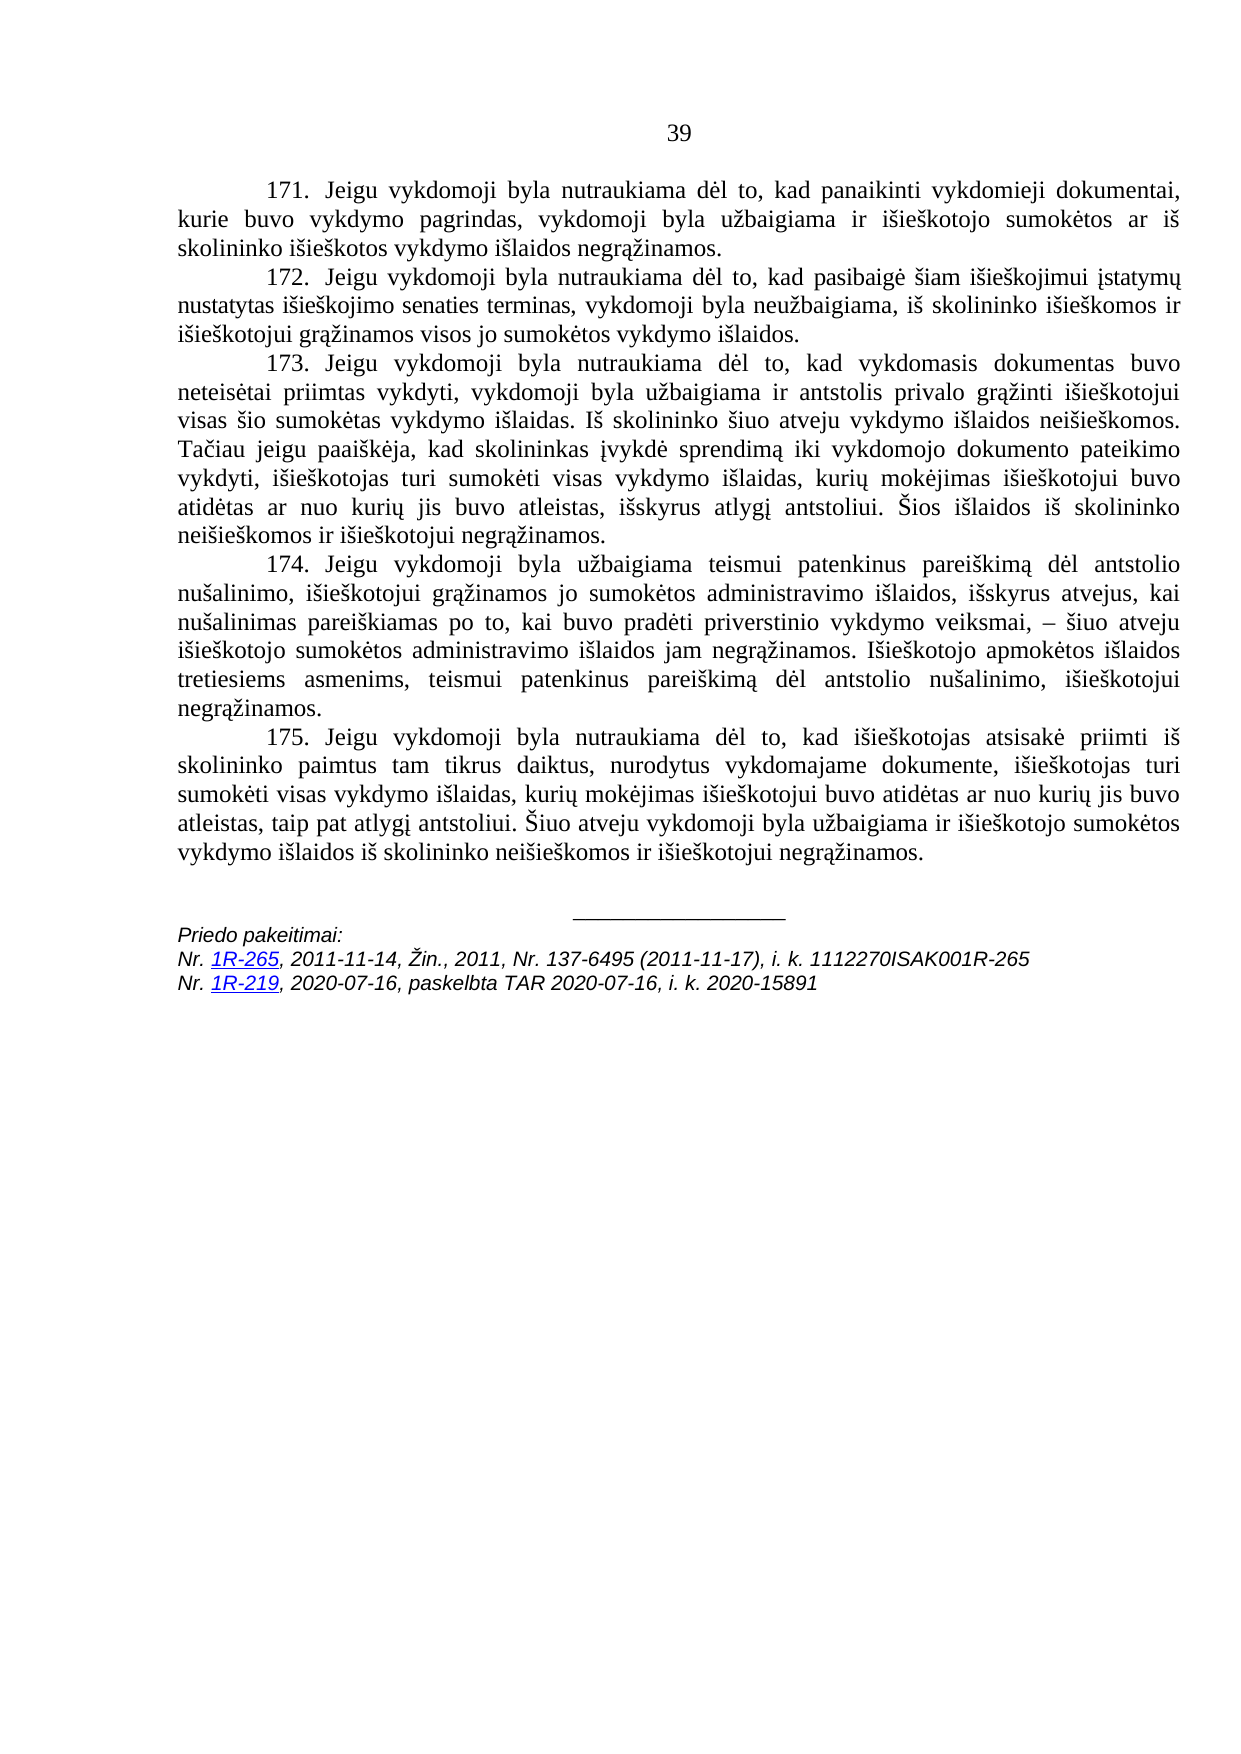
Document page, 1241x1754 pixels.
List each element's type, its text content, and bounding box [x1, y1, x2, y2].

text Nr. 1R-265, 2011-11-14, Žin., 2011, Nr. 137-6495 (2011-11-17), i. k. 1112270ISAK001R-265 [177, 947, 1181, 971]
text 175. Jeigu vykdomoji byla nutraukiama dėl to, kad išieškotojas atsisakė priimti iš skolininko paimtus tam tikrus daiktus, nurodytus vykdomajame dokumente, išieškotojas turi sumokėti visas vykdymo išlaidas, kurių mokėjimas išieškotojui buvo atidėtas ar nuo kurių jis buvo atleistas, taip pat atlygį antstoliui. Šiuo atveju vykdomoji byla užbaigiama ir išieškotojo sumokėtos vykdymo išlaidos iš skolininko neišieškomos ir išieškotojui negrąžinamos. [177, 722, 1181, 866]
text 172. Jeigu vykdomoji byla nutraukiama dėl to, kad pasibaigė šiam išieškojimui įstatymų nustatytas išieškojimo senaties terminas, vykdomoji byla neužbaigiama, iš skolininko išieškomos ir išieškotojui grąžinamos visos jo sumokėtos vykdymo išlaidos. [177, 262, 1181, 348]
text 174. Jeigu vykdomoji byla užbaigiama teismui patenkinus pareiškimą dėl antstolio nušalinimo, išieškotojui grąžinamos jo sumokėtos administravimo išlaidos, išskyrus atvejus, kai nušalinimas pareiškiamas po to, kai buvo pradėti priverstinio vykdymo veiksmai, – šiuo atveju išieškotojo sumokėtos administravimo išlaidos jam negrąžinamos. Išieškotojo apmokėtos išlaidos tretiesiems asmenims, teismui patenkinus pareiškimą dėl antstolio nušalinimo, išieškotojui negrąžinamos. [177, 549, 1181, 722]
text Priedo pakeitimai: [177, 923, 1181, 947]
text 173. Jeigu vykdomoji byla nutraukiama dėl to, kad vykdomasis dokumentas buvo neteisėtai priimtas vykdyti, vykdomoji byla užbaigiama ir antstolis privalo grąžinti išieškotojui visas šio sumokėtas vykdymo išlaidas. Iš skolininko šiuo atveju vykdymo išlaidos neišieškomos. Tačiau jeigu paaiškėja, kad skolininkas įvykdė sprendimą iki vykdomojo dokumento pateikimo vykdyti, išieškotojas turi sumokėti visas vykdymo išlaidas, kurių mokėjimas išieškotojui buvo atidėtas ar nuo kurių jis buvo atleistas, išskyrus atlygį antstoliui. Šios išlaidos iš skolininko neišieškomos ir išieškotojui negrąžinamos. [177, 348, 1181, 549]
text _________________ [177, 894, 1181, 923]
text Nr. 1R-219, 2020-07-16, paskelbta TAR 2020-07-16, i. k. 2020-15891 [177, 971, 1181, 995]
text 171. Jeigu vykdomoji byla nutraukiama dėl to, kad panaikinti vykdomieji dokumentai, kurie buvo vykdymo pagrindas, vykdomoji byla užbaigiama ir išieškotojo sumokėtos ar iš skolininko išieškotos vykdymo išlaidos negrąžinamos. [177, 176, 1181, 262]
